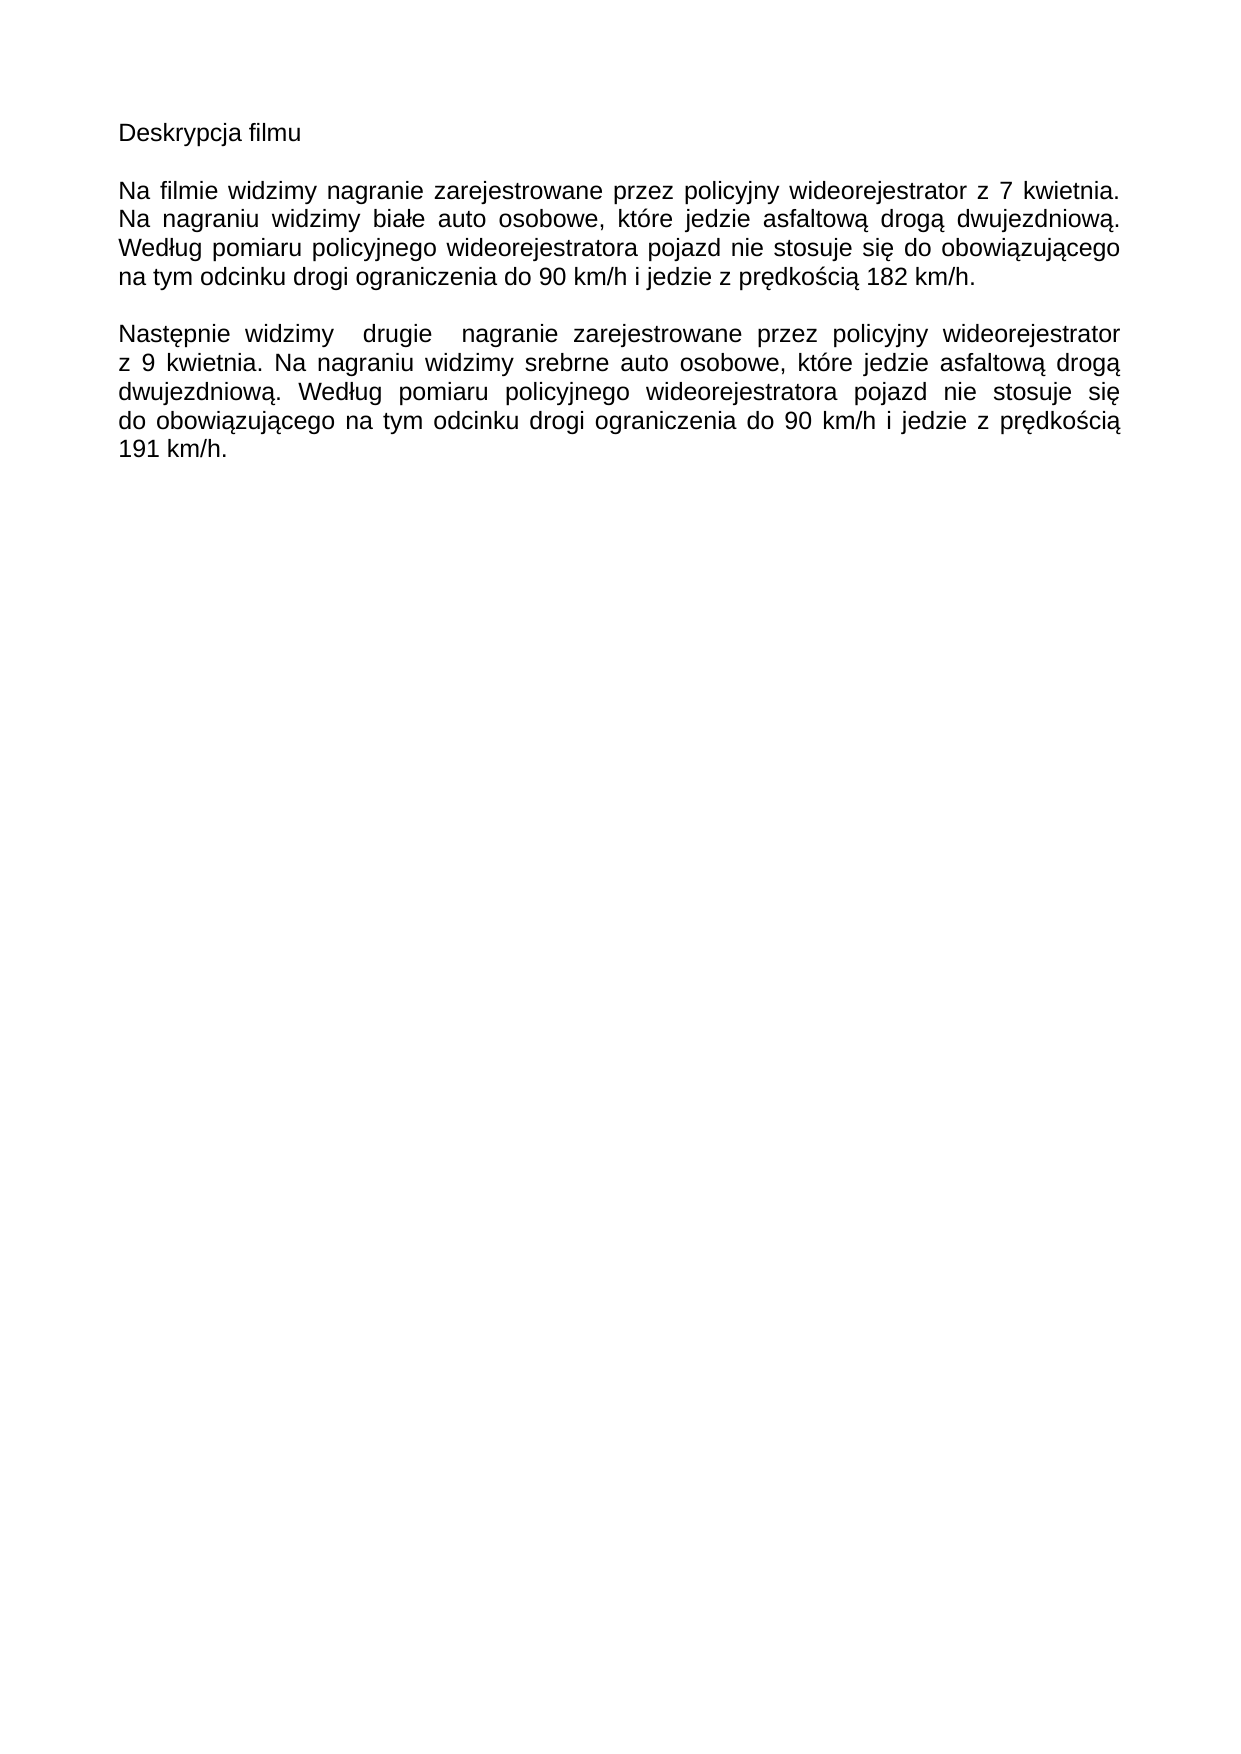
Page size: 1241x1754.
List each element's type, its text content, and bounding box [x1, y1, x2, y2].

text Na filmie widzimy nagranie zarejestrowane przez policyjny wideorejestrator z 7 kwietnia. Na nagraniu widzimy białe auto osobowe, które jedzie asfaltową drogą dwujezdniową. Według pomiaru policyjnego wideorejestratora pojazd nie stosuje się do obowiązującego na tym odcinku drogi ograniczenia do 90 km/h i jedzie z prędkością 182 km/h. [118, 147, 1122, 291]
text Następnie widzimy drugie nagranie zarejestrowane przez policyjny wideorejestrator z 9 kwietnia. Na nagraniu widzimy srebrne auto osobowe, które jedzie asfaltową drogą dwujezdniową. Według pomiaru policyjnego wideorejestratora pojazd nie stosuje się do obowiązującego na tym odcinku drogi ograniczenia do 90 km/h i jedzie z prędkością 191 km/h. [118, 319, 1122, 463]
text Deskrypcja filmu [118, 118, 1122, 147]
